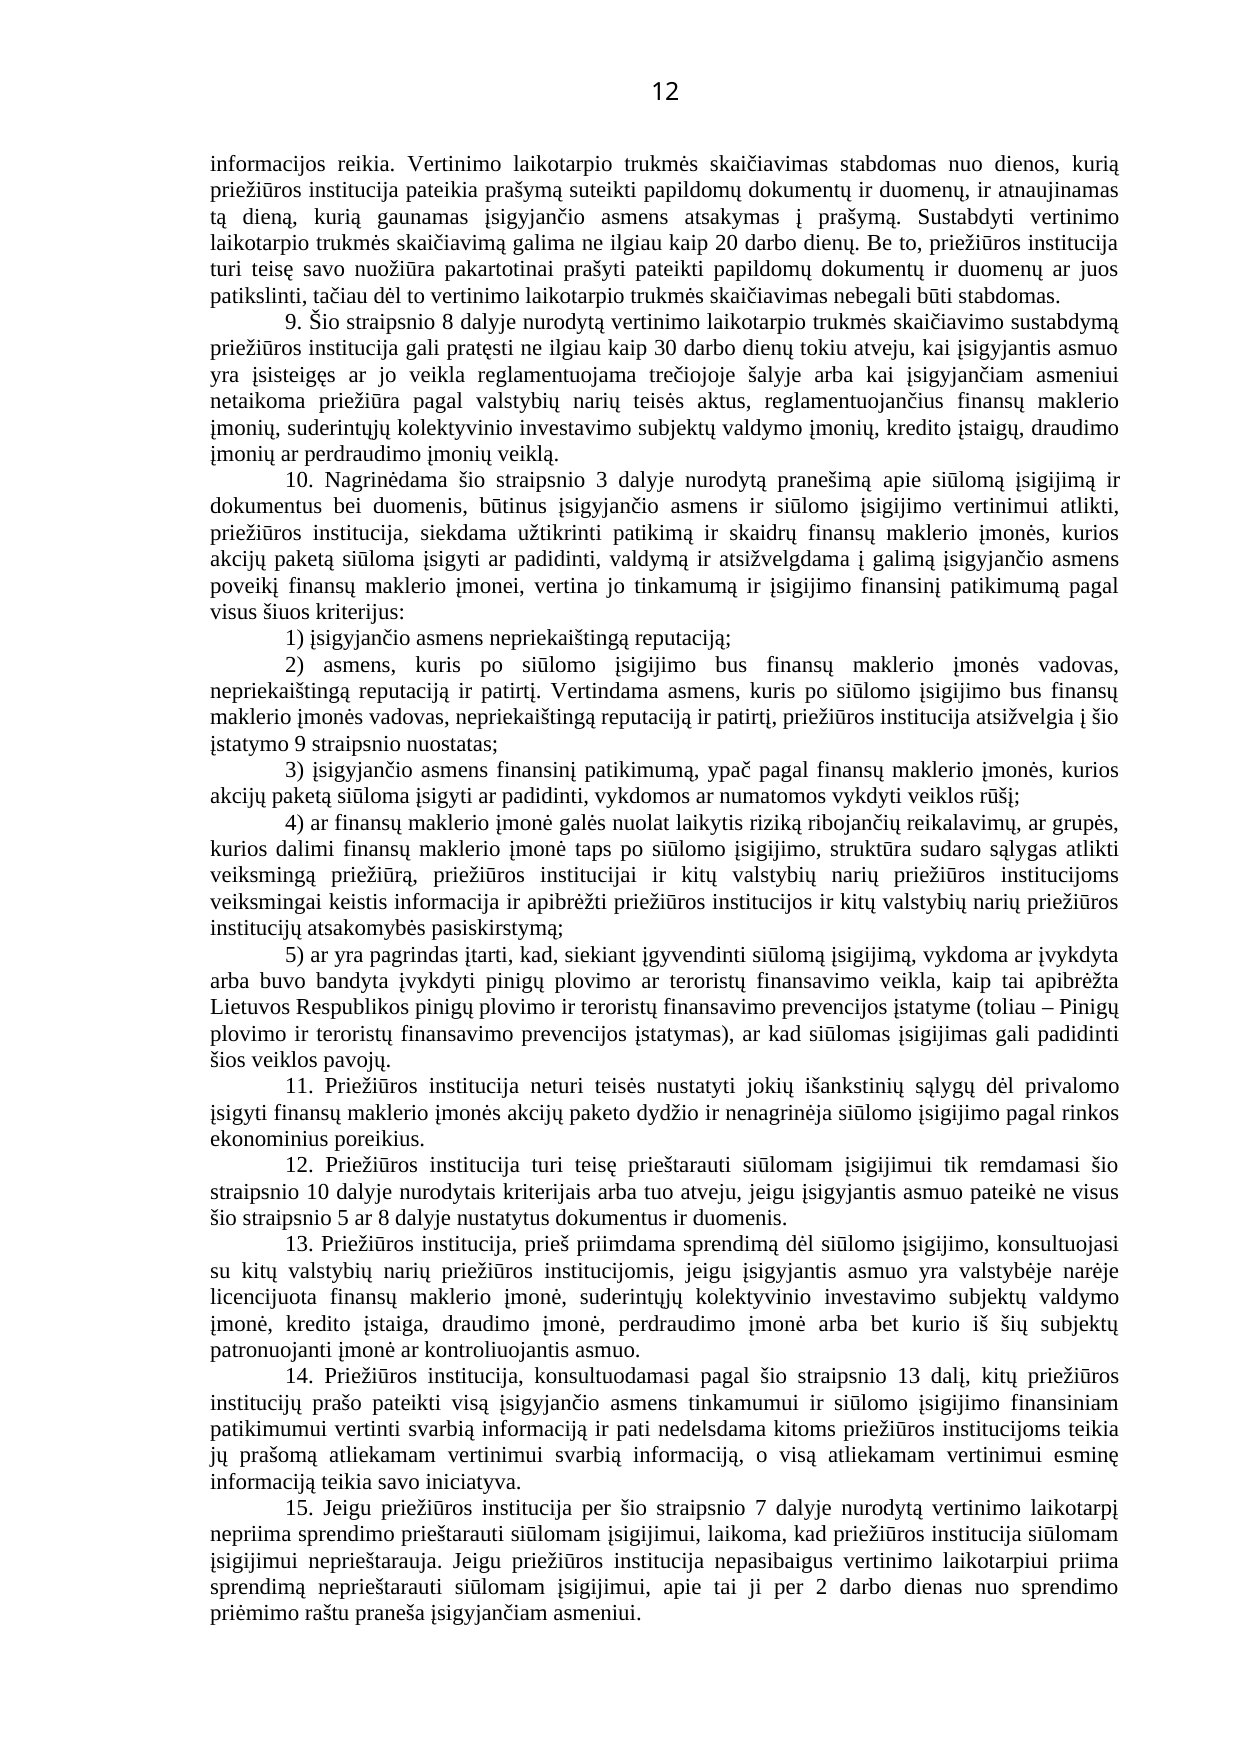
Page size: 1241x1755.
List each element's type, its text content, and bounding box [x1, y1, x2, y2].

text 5) ar yra pagrindas įtarti, kad, siekiant įgyvendinti siūlomą įsigijimą, vykdoma ar įvykdyta arba buvo bandyta įvykdyti pinigų plovimo ar teroristų finansavimo veikla, kaip tai apibrėžta Lietuvos Respublikos pinigų plovimo ir teroristų finansavimo prevencijos įstatyme (toliau – Pinigų plovimo ir teroristų finansavimo prevencijos įstatymas), ar kad siūlomas įsigijimas gali padidinti šios veiklos pavojų. [210, 941, 1120, 1072]
text 9. Šio straipsnio 8 dalyje nurodytą vertinimo laikotarpio trukmės skaičiavimo sustabdymą priežiūros institucija gali pratęsti ne ilgiau kaip 30 darbo dienų tokiu atveju, kai įsigyjantis asmuo yra įsisteigęs ar jo veikla reglamentuojama trečiojoje šalyje arba kai įsigyjančiam asmeniui netaikoma priežiūra pagal valstybių narių teisės aktus, reglamentuojančius finansų maklerio įmonių, suderintųjų kolektyvinio investavimo subjektų valdymo įmonių, kredito įstaigų, draudimo įmonių ar perdraudimo įmonių veiklą. [210, 308, 1120, 466]
text 11. Priežiūros institucija neturi teisės nustatyti jokių išankstinių sąlygų dėl privalomo įsigyti finansų maklerio įmonės akcijų paketo dydžio ir nenagrinėja siūlomo įsigijimo pagal rinkos ekonominius poreikius. [210, 1072, 1120, 1151]
text 4) ar finansų maklerio įmonė galės nuolat laikytis riziką ribojančių reikalavimų, ar grupės, kurios dalimi finansų maklerio įmonė taps po siūlomo įsigijimo, struktūra sudaro sąlygas atlikti veiksmingą priežiūrą, priežiūros institucijai ir kitų valstybių narių priežiūros institucijoms veiksmingai keistis informacija ir apibrėžti priežiūros institucijos ir kitų valstybių narių priežiūros institucijų atsakomybės pasiskirstymą; [210, 809, 1120, 941]
text 10. Nagrinėdama šio straipsnio 3 dalyje nurodytą pranešimą apie siūlomą įsigijimą ir dokumentus bei duomenis, būtinus įsigyjančio asmens ir siūlomo įsigijimo vertinimui atlikti, priežiūros institucija, siekdama užtikrinti patikimą ir skaidrų finansų maklerio įmonės, kurios akcijų paketą siūloma įsigyti ar padidinti, valdymą ir atsižvelgdama į galimą įsigyjančio asmens poveikį finansų maklerio įmonei, vertina jo tinkamumą ir įsigijimo finansinį patikimumą pagal visus šiuos kriterijus: [210, 466, 1120, 624]
text 15. Jeigu priežiūros institucija per šio straipsnio 7 dalyje nurodytą vertinimo laikotarpį nepriima sprendimo prieštarauti siūlomam įsigijimui, laikoma, kad priežiūros institucija siūlomam įsigijimui neprieštarauja. Jeigu priežiūros institucija nepasibaigus vertinimo laikotarpiui priima sprendimą neprieštarauti siūlomam įsigijimui, apie tai ji per 2 darbo dienas nuo sprendimo priėmimo raštu praneša įsigyjančiam asmeniui. [210, 1494, 1120, 1626]
text 14. Priežiūros institucija, konsultuodamasi pagal šio straipsnio 13 dalį, kitų priežiūros institucijų prašo pateikti visą įsigyjančio asmens tinkamumui ir siūlomo įsigijimo finansiniam patikimumui vertinti svarbią informaciją ir pati nedelsdama kitoms priežiūros institucijoms teikia jų prašomą atliekamam vertinimui svarbią informaciją, o visą atliekamam vertinimui esminę informaciją teikia savo iniciatyva. [210, 1362, 1120, 1494]
text 2) asmens, kuris po siūlomo įsigijimo bus finansų maklerio įmonės vadovas, nepriekaištingą reputaciją ir patirtį. Vertindama asmens, kuris po siūlomo įsigijimo bus finansų maklerio įmonės vadovas, nepriekaištingą reputaciją ir patirtį, priežiūros institucija atsižvelgia į šio įstatymo 9 straipsnio nuostatas; [210, 651, 1120, 756]
text 12. Priežiūros institucija turi teisę prieštarauti siūlomam įsigijimui tik remdamasi šio straipsnio 10 dalyje nurodytais kriterijais arba tuo atveju, jeigu įsigyjantis asmuo pateikė ne visus šio straipsnio 5 ar 8 dalyje nustatytus dokumentus ir duomenis. [210, 1151, 1120, 1231]
text 3) įsigyjančio asmens finansinį patikimumą, ypač pagal finansų maklerio įmonės, kurios akcijų paketą siūloma įsigyti ar padidinti, vykdomos ar numatomos vykdyti veiklos rūšį; [210, 756, 1120, 809]
text informacijos reikia. Vertinimo laikotarpio trukmės skaičiavimas stabdomas nuo dienos, kurią priežiūros institucija pateikia prašymą suteikti papildomų dokumentų ir duomenų, ir atnaujinamas tą dieną, kurią gaunamas įsigyjančio asmens atsakymas į prašymą. Sustabdyti vertinimo laikotarpio trukmės skaičiavimą galima ne ilgiau kaip 20 darbo dienų. Be to, priežiūros institucija turi teisę savo nuožiūra pakartotinai prašyti pateikti papildomų dokumentų ir duomenų ar juos patikslinti, tačiau dėl to vertinimo laikotarpio trukmės skaičiavimas nebegali būti stabdomas. [210, 150, 1120, 308]
text 13. Priežiūros institucija, prieš priimdama sprendimą dėl siūlomo įsigijimo, konsultuojasi su kitų valstybių narių priežiūros institucijomis, jeigu įsigyjantis asmuo yra valstybėje narėje licencijuota finansų maklerio įmonė, suderintųjų kolektyvinio investavimo subjektų valdymo įmonė, kredito įstaiga, draudimo įmonė, perdraudimo įmonė arba bet kurio iš šių subjektų patronuojanti įmonė ar kontroliuojantis asmuo. [210, 1231, 1120, 1362]
text 1) įsigyjančio asmens nepriekaištingą reputaciją; [210, 624, 1120, 651]
